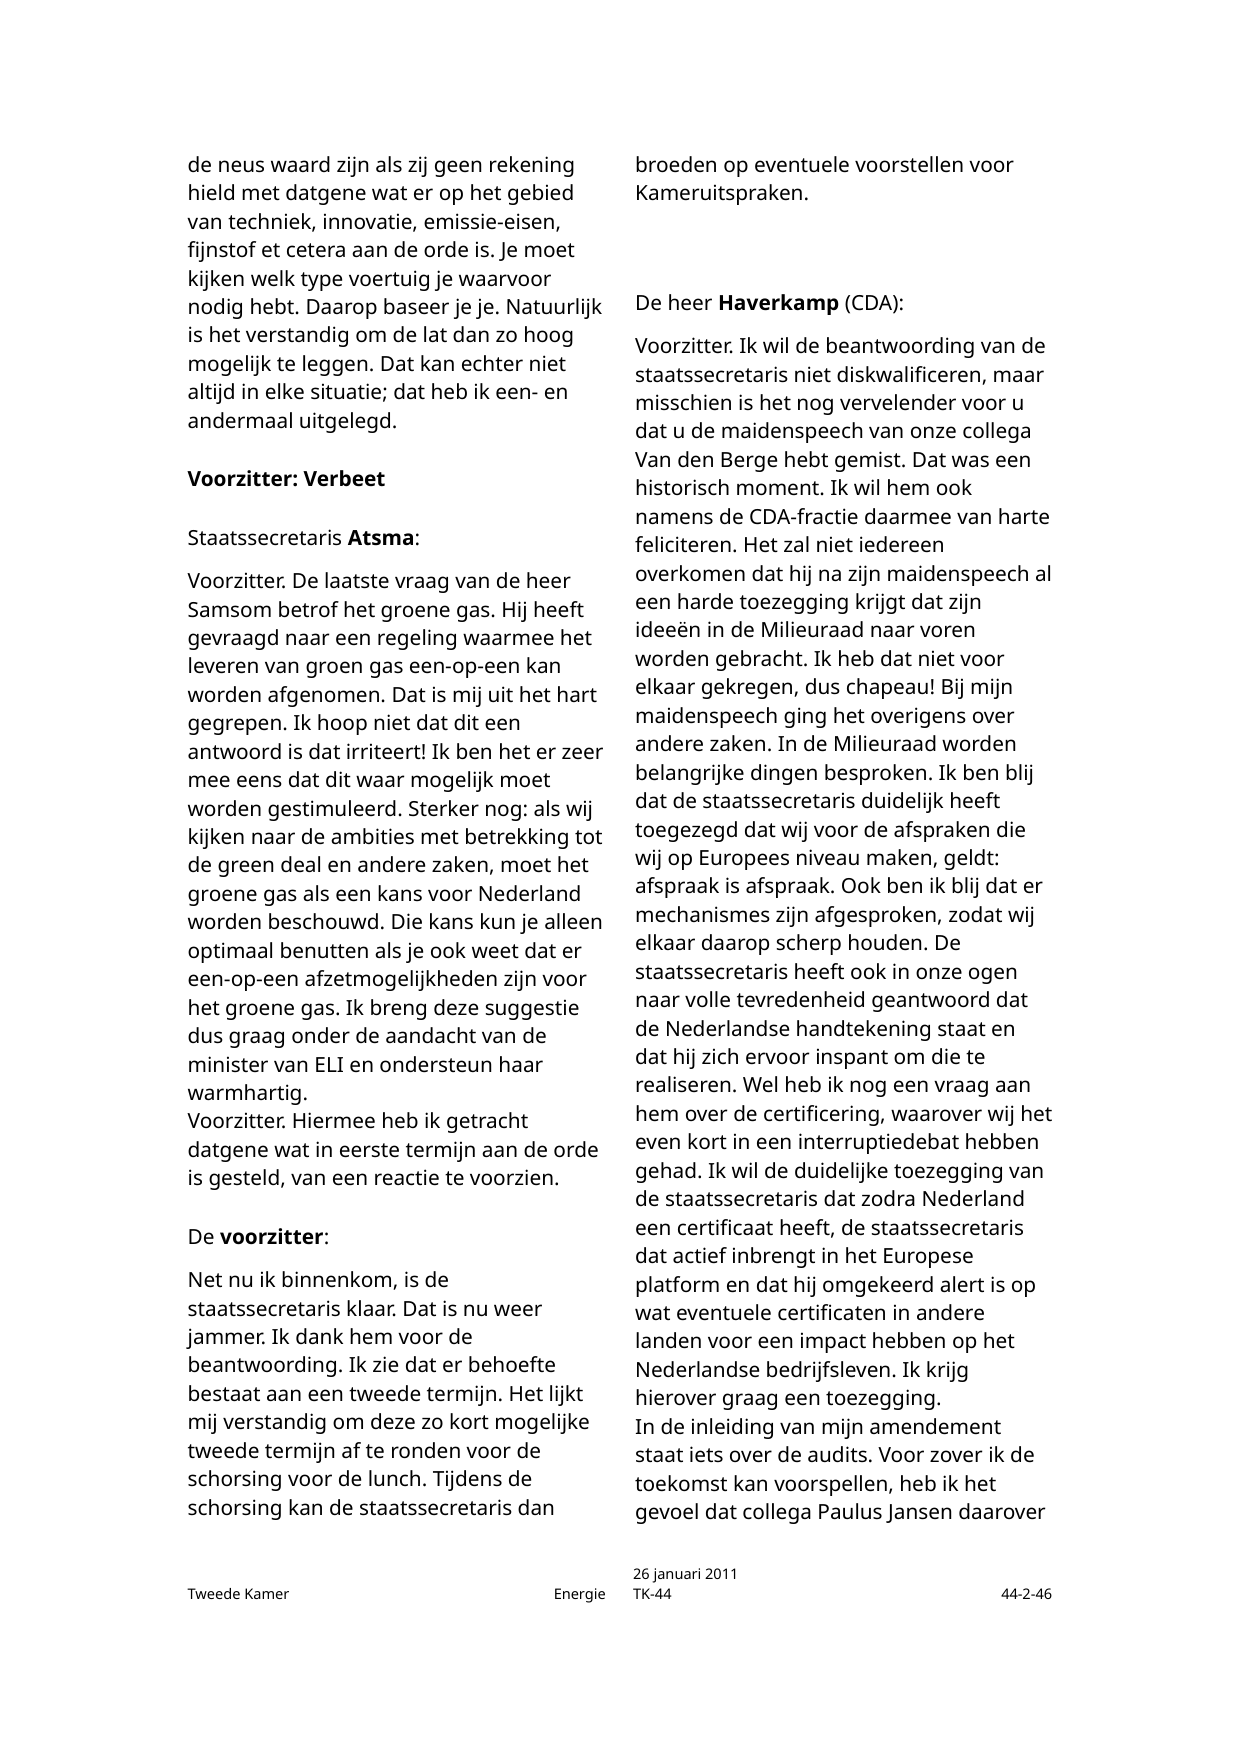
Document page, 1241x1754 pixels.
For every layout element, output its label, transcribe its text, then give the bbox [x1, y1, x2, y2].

text De heer Haverkamp (CDA): [635, 288, 1053, 316]
text de neus waard zijn als zij geen rekening hield met datgene wat er op het gebied van techniek, innovatie, emissie-eisen, fijnstof et cetera aan de orde is. Je moet kijken welk type voertuig je waarvoor nodig hebt. Daarop baseer je je. Natuurlijk is het verstandig om de lat dan zo hoog mogelijk te leggen. Dat kan echter niet altijd in elke situatie; dat heb ik een- en andermaal uitgelegd. [187, 150, 605, 434]
text Voorzitter. Hiermee heb ik getracht datgene wat in eerste termijn aan de orde is gesteld, van een reactie te voorzien. [187, 1107, 605, 1192]
text Net nu ik binnenkom, is de staatssecretaris klaar. Dat is nu weer jammer. Ik dank hem voor de beantwoording. Ik zie dat er behoefte bestaat aan een tweede termijn. Het lijkt mij verstandig om deze zo kort mogelijke tweede termijn af te ronden voor de schorsing voor de lunch. Tijdens de schorsing kan de staatssecretaris dan [187, 1265, 605, 1521]
text  [635, 237, 1053, 265]
text Voorzitter. De laatste vraag van de heer Samsom betrof het groene gas. Hij heeft gevraagd naar een regeling waarmee het leveren van groen gas een-op-een kan worden afgenomen. Dat is mij uit het hart gegrepen. Ik hoop niet dat dit een antwoord is dat irriteert! Ik ben het er zeer mee eens dat dit waar mogelijk moet worden gestimuleerd. Sterker nog: als wij kijken naar de ambities met betrekking tot de green deal en andere zaken, moet het groene gas als een kans voor Nederland worden beschouwd. Die kans kun je alleen optimaal benutten als je ook weet dat er een-op-een afzetmogelijkheden zijn voor het groene gas. Ik breng deze suggestie dus graag onder de aandacht van de minister van ELI en ondersteun haar warmhartig. [187, 566, 605, 1107]
text In de inleiding van mijn amendement staat iets over de audits. Voor zover ik de toekomst kan voorspellen, heb ik het gevoel dat collega Paulus Jansen daarover [635, 1412, 1053, 1526]
text De voorzitter: [187, 1222, 605, 1250]
text broeden op eventuele voorstellen voor Kameruitspraken. [635, 150, 1053, 207]
text Voorzitter: Verbeet [187, 464, 605, 493]
text Voorzitter. Ik wil de beantwoording van de staatssecretaris niet diskwalificeren, maar misschien is het nog vervelender voor u dat u de maidenspeech van onze collega Van den Berge hebt gemist. Dat was een historisch moment. Ik wil hem ook namens de CDA-fractie daarmee van harte feliciteren. Het zal niet iedereen overkomen dat hij na zijn maidenspeech al een harde toezegging krijgt dat zijn ideeën in de Milieuraad naar voren worden gebracht. Ik heb dat niet voor elkaar gekregen, dus chapeau! Bij mijn maidenspeech ging het overigens over andere zaken. In de Milieuraad worden belangrijke dingen besproken. Ik ben blij dat de staatssecretaris duidelijk heeft toegezegd dat wij voor de afspraken die wij op Europees niveau maken, geldt: afspraak is afspraak. Ook ben ik blij dat er mechanismes zijn afgesproken, zodat wij elkaar daarop scherp houden. De staatssecretaris heeft ook in onze ogen naar volle tevredenheid geantwoord dat de Nederlandse handtekening staat en dat hij zich ervoor inspant om die te realiseren. Wel heb ik nog een vraag aan hem over de certificering, waarover wij het even kort in een interruptiedebat hebben gehad. Ik wil de duidelijke toezegging van de staatssecretaris dat zodra Nederland een certificaat heeft, de staatssecretaris dat actief inbrengt in het Europese platform en dat hij omgekeerd alert is op wat eventuele certificaten in andere landen voor een impact hebben op het Nederlandse bedrijfsleven. Ik krijg hierover graag een toezegging. [635, 331, 1053, 1412]
text Staatssecretaris Atsma: [187, 523, 605, 551]
